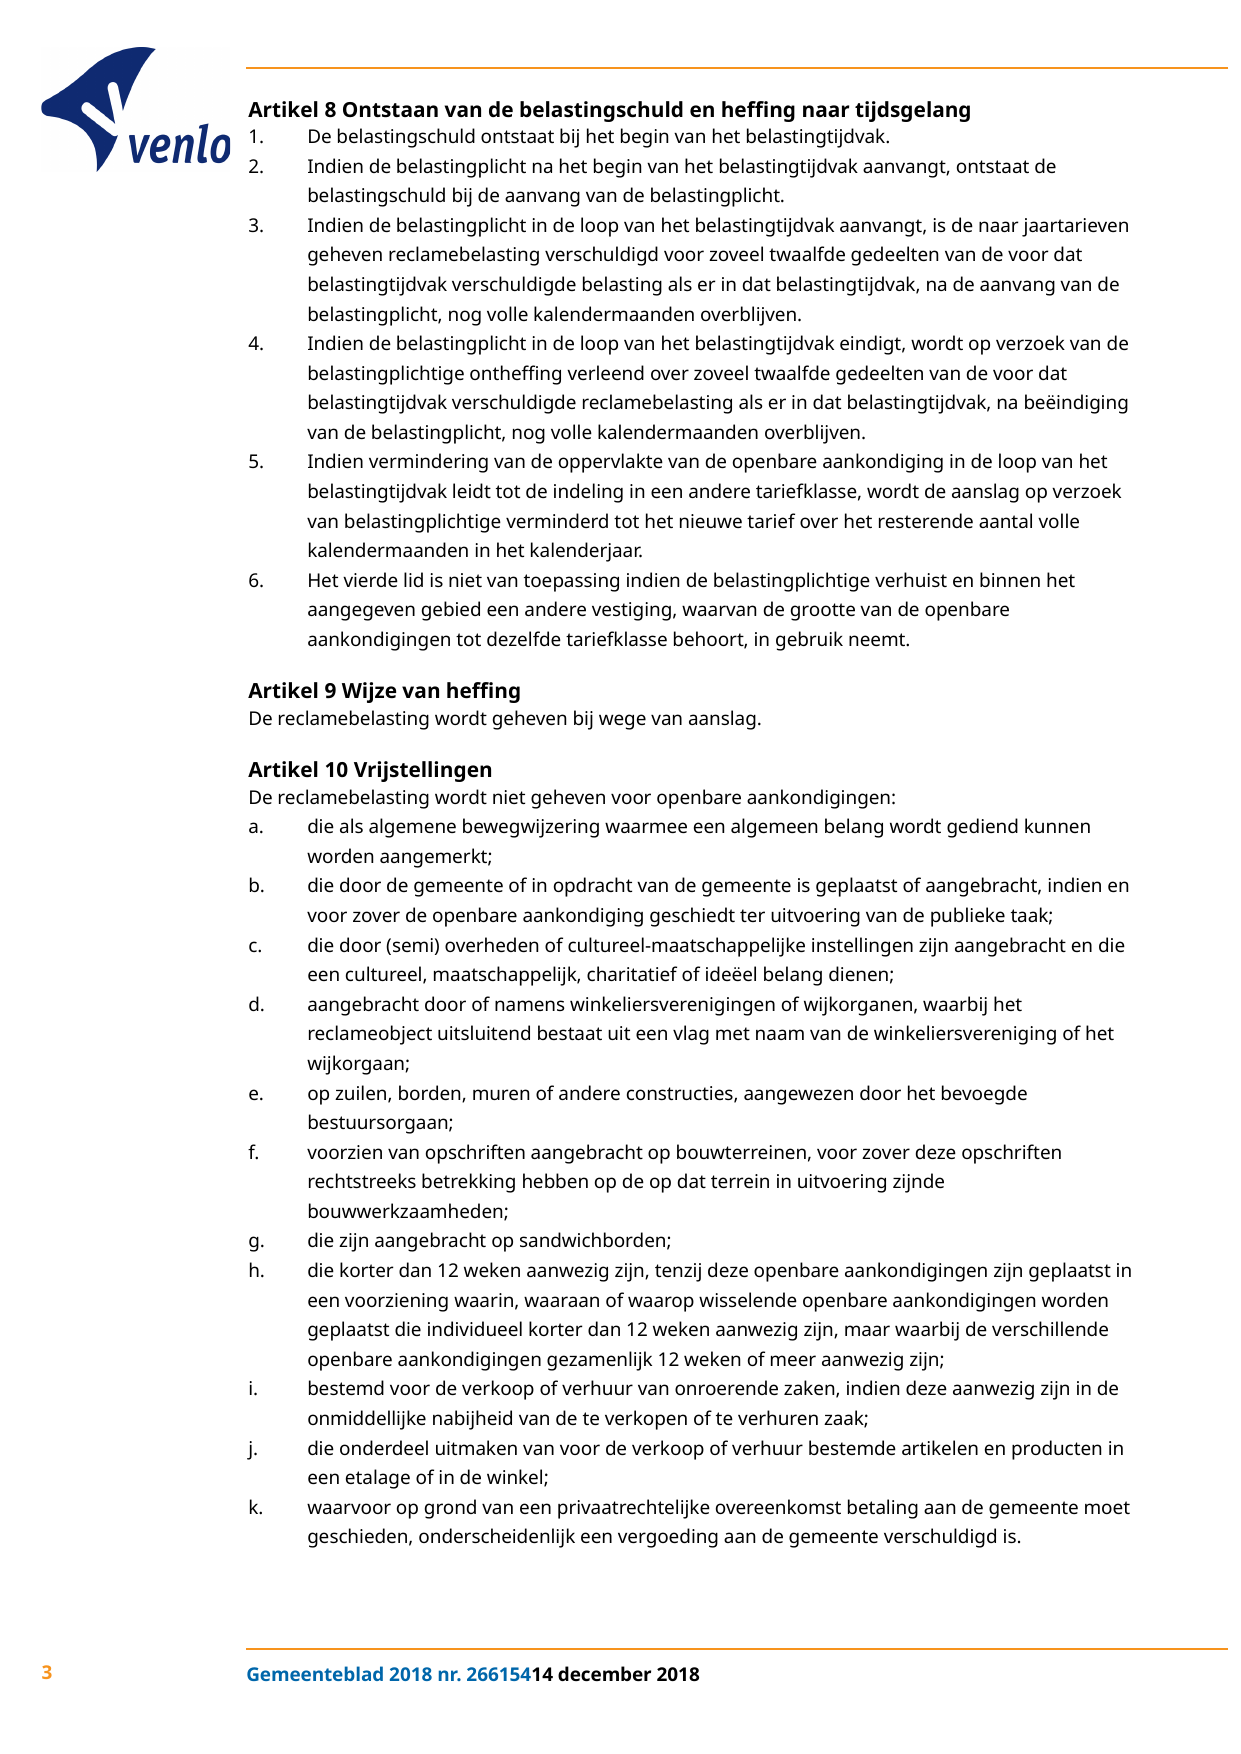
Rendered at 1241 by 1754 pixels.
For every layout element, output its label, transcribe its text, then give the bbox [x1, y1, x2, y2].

list bestemd voor de verkoop of verhuur van onroerende zaken, indien deze aanwezig zijn in de onmiddellijke nabijheid van de te verkopen of te verhuren zaak; [248, 1376, 1152, 1431]
list Indien de belastingplicht in de loop van het belastingtijdvak aanvangt, is de naar jaartarieven geheven reclamebelasting verschuldigd voor zoveel twaalfde gedeelten van de voor dat belastingtijdvak verschuldigde belasting als er in dat belastingtijdvak, na de aanvang van de belastingplicht, nog volle kalendermaanden overblijven. [248, 212, 1152, 326]
list die korter dan 12 weken aanwezig zijn, tenzij deze openbare aankondigingen zijn geplaatst in een voorziening waarin, waaraan of waarop wisselende openbare aankondigingen worden geplaatst die individueel korter dan 12 weken aanwezig zijn, maar waarbij de verschillende openbare aankondigingen gezamenlijk 12 weken of meer aanwezig zijn; [248, 1257, 1152, 1372]
list op zuilen, borden, muren of andere constructies, aangewezen door het bevoegde bestuursorgaan; [248, 1080, 1152, 1135]
list aangebracht door of namens winkeliersverenigingen of wijkorganen, waarbij het reclameobject uitsluitend bestaat uit een vlag met naam van de winkeliersvereniging of het wijkorgaan; [248, 991, 1152, 1076]
text Artikel 10 Vrijstellingen [248, 755, 1152, 784]
list die door de gemeente of in opdracht van de gemeente is geplaatst of aangebracht, indien en voor zover de openbare aankondiging geschiedt ter uitvoering van de publieke taak; [248, 873, 1152, 928]
text Artikel 9 Wijze van heffing [248, 677, 1152, 705]
list die als algemene bewegwijzering waarmee een algemeen belang wordt gediend kunnen worden aangemerkt; [248, 813, 1152, 869]
text De reclamebelasting wordt geheven bij wege van aanslag. [248, 705, 1152, 731]
list Het vierde lid is niet van toepassing indien de belastingplichtige verhuist en binnen het aangegeven gebied een andere vestiging, waarvan de grootte van de openbare aankondigingen tot dezelfde tariefklasse behoort, in gebruik neemt. [248, 567, 1152, 652]
list Indien de belastingplicht na het begin van het belastingtijdvak aanvangt, ontstaat de belastingschuld bij de aanvang van de belastingplicht. [248, 153, 1152, 208]
list voorzien van opschriften aangebracht op bouwterreinen, voor zover deze opschriften rechtstreeks betrekking hebben op de op dat terrein in uitvoering zijnde bouwwerkzaamheden; [248, 1139, 1152, 1224]
list Indien de belastingplicht in de loop van het belastingtijdvak eindigt, wordt op verzoek van de belastingplichtige ontheffing verleend over zoveel twaalfde gedeelten van de voor dat belastingtijdvak verschuldigde reclamebelasting als er in dat belastingtijdvak, na beëindiging van de belastingplicht, nog volle kalendermaanden overblijven. [248, 330, 1152, 445]
list waarvoor op grond van een privaatrechtelijke overeenkomst betaling aan de gemeente moet geschieden, onderscheidenlijk een vergoeding aan de gemeente verschuldigd is. [248, 1494, 1152, 1549]
list die zijn aangebracht op sandwichborden; [248, 1228, 1152, 1253]
text Artikel 8 Ontstaan van de belastingschuld en heffing naar tijdsgelang [248, 95, 1152, 123]
picture [41, 47, 231, 172]
list Indien vermindering van de oppervlakte van de openbare aankondiging in de loop van het belastingtijdvak leidt tot de indeling in een andere tariefklasse, wordt de aanslag op verzoek van belastingplichtige verminderd tot het nieuwe tarief over het resterende aantal volle kalendermaanden in het kalenderjaar. [248, 449, 1152, 563]
list De belastingschuld ontstaat bij het begin van het belastingtijdvak. [248, 123, 1152, 149]
list die door (semi) overheden of cultureel-maatschappelijke instellingen zijn aangebracht en die een cultureel, maatschappelijk, charitatief of ideëel belang dienen; [248, 932, 1152, 987]
list die onderdeel uitmaken van voor de verkoop of verhuur bestemde artikelen en producten in een etalage of in de winkel; [248, 1435, 1152, 1490]
text De reclamebelasting wordt niet geheven voor openbare aankondigingen: [248, 784, 1152, 809]
